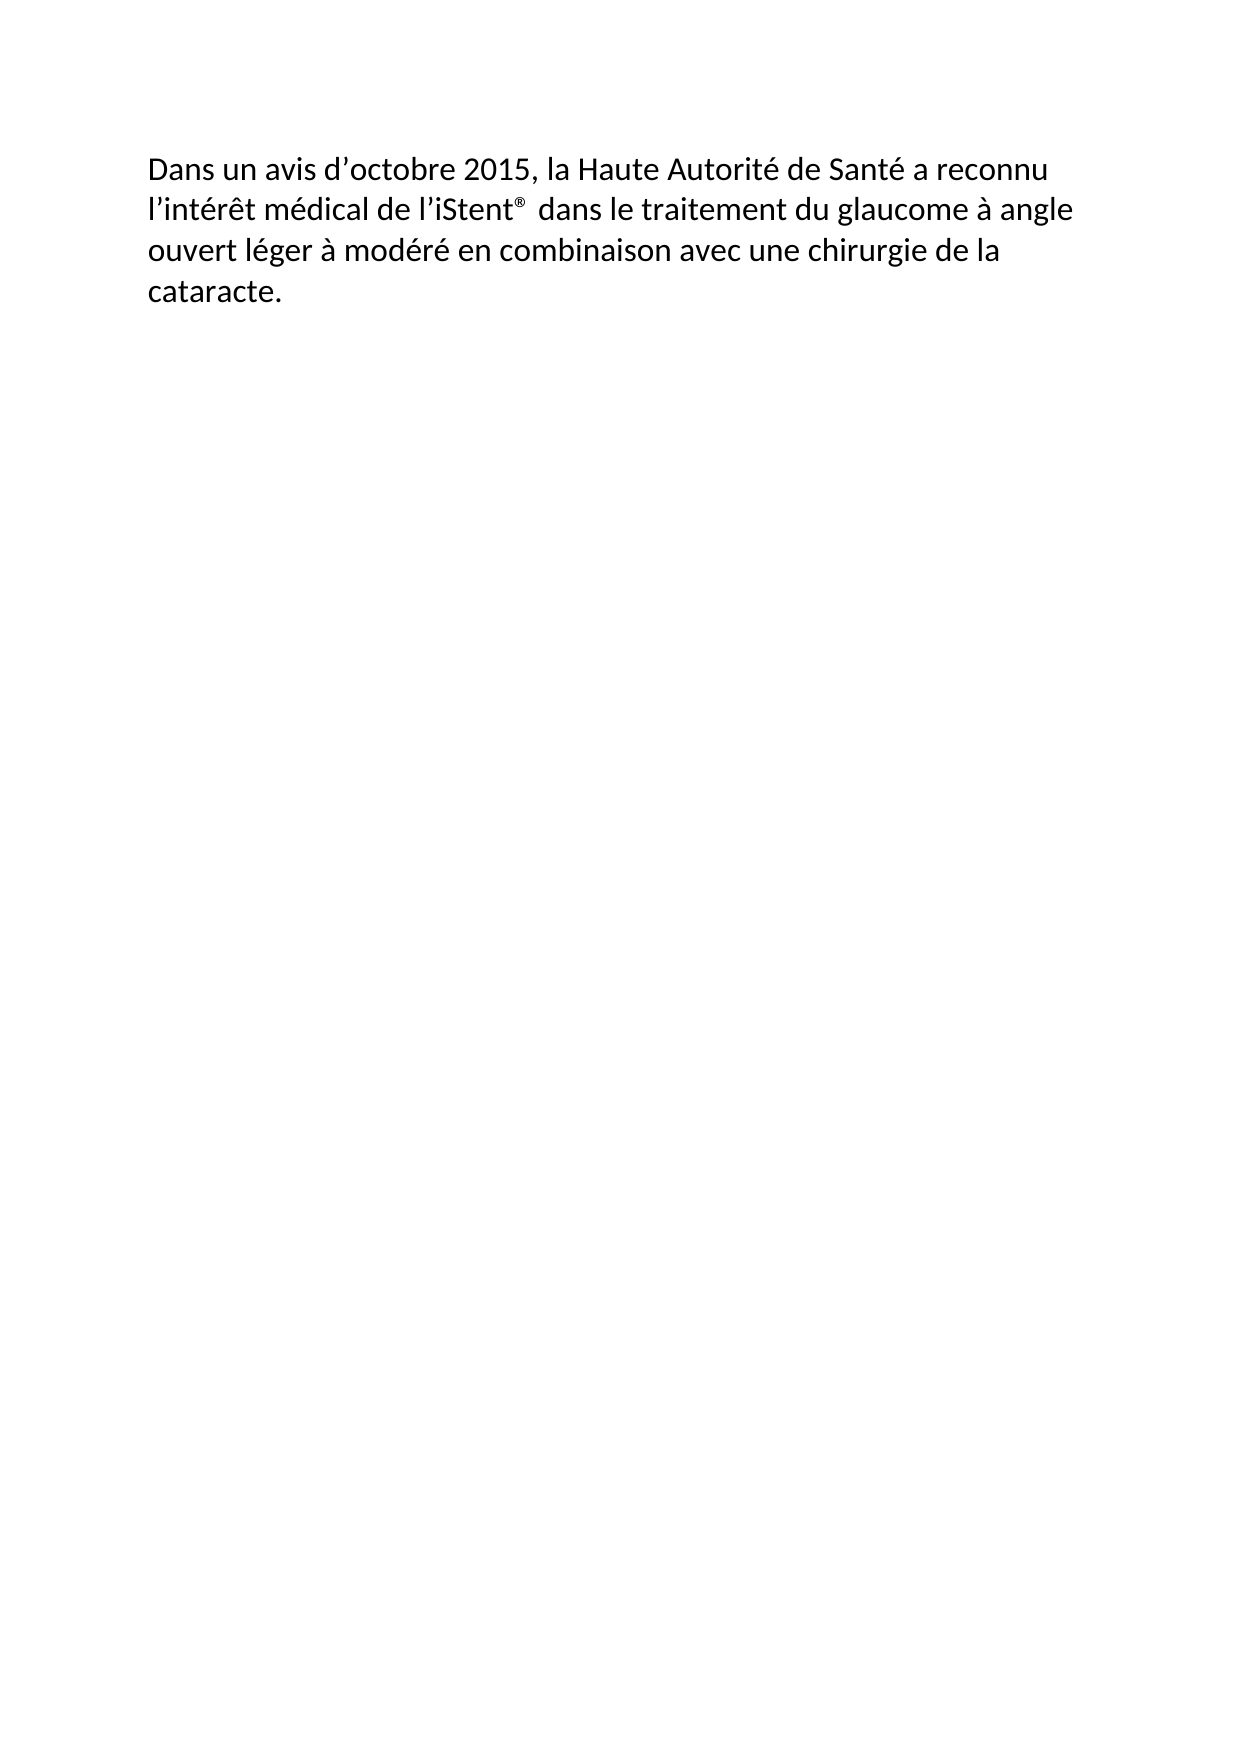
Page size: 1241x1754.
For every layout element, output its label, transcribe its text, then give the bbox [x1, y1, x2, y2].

text Dans un avis d’octobre 2015, la Haute Autorité de Santé a reconnu l’intérêt médical de l’iStent® dans le traitement du glaucome à angle ouvert léger à modéré en combinaison avec une chirurgie de la cataracte. [148, 148, 1093, 311]
